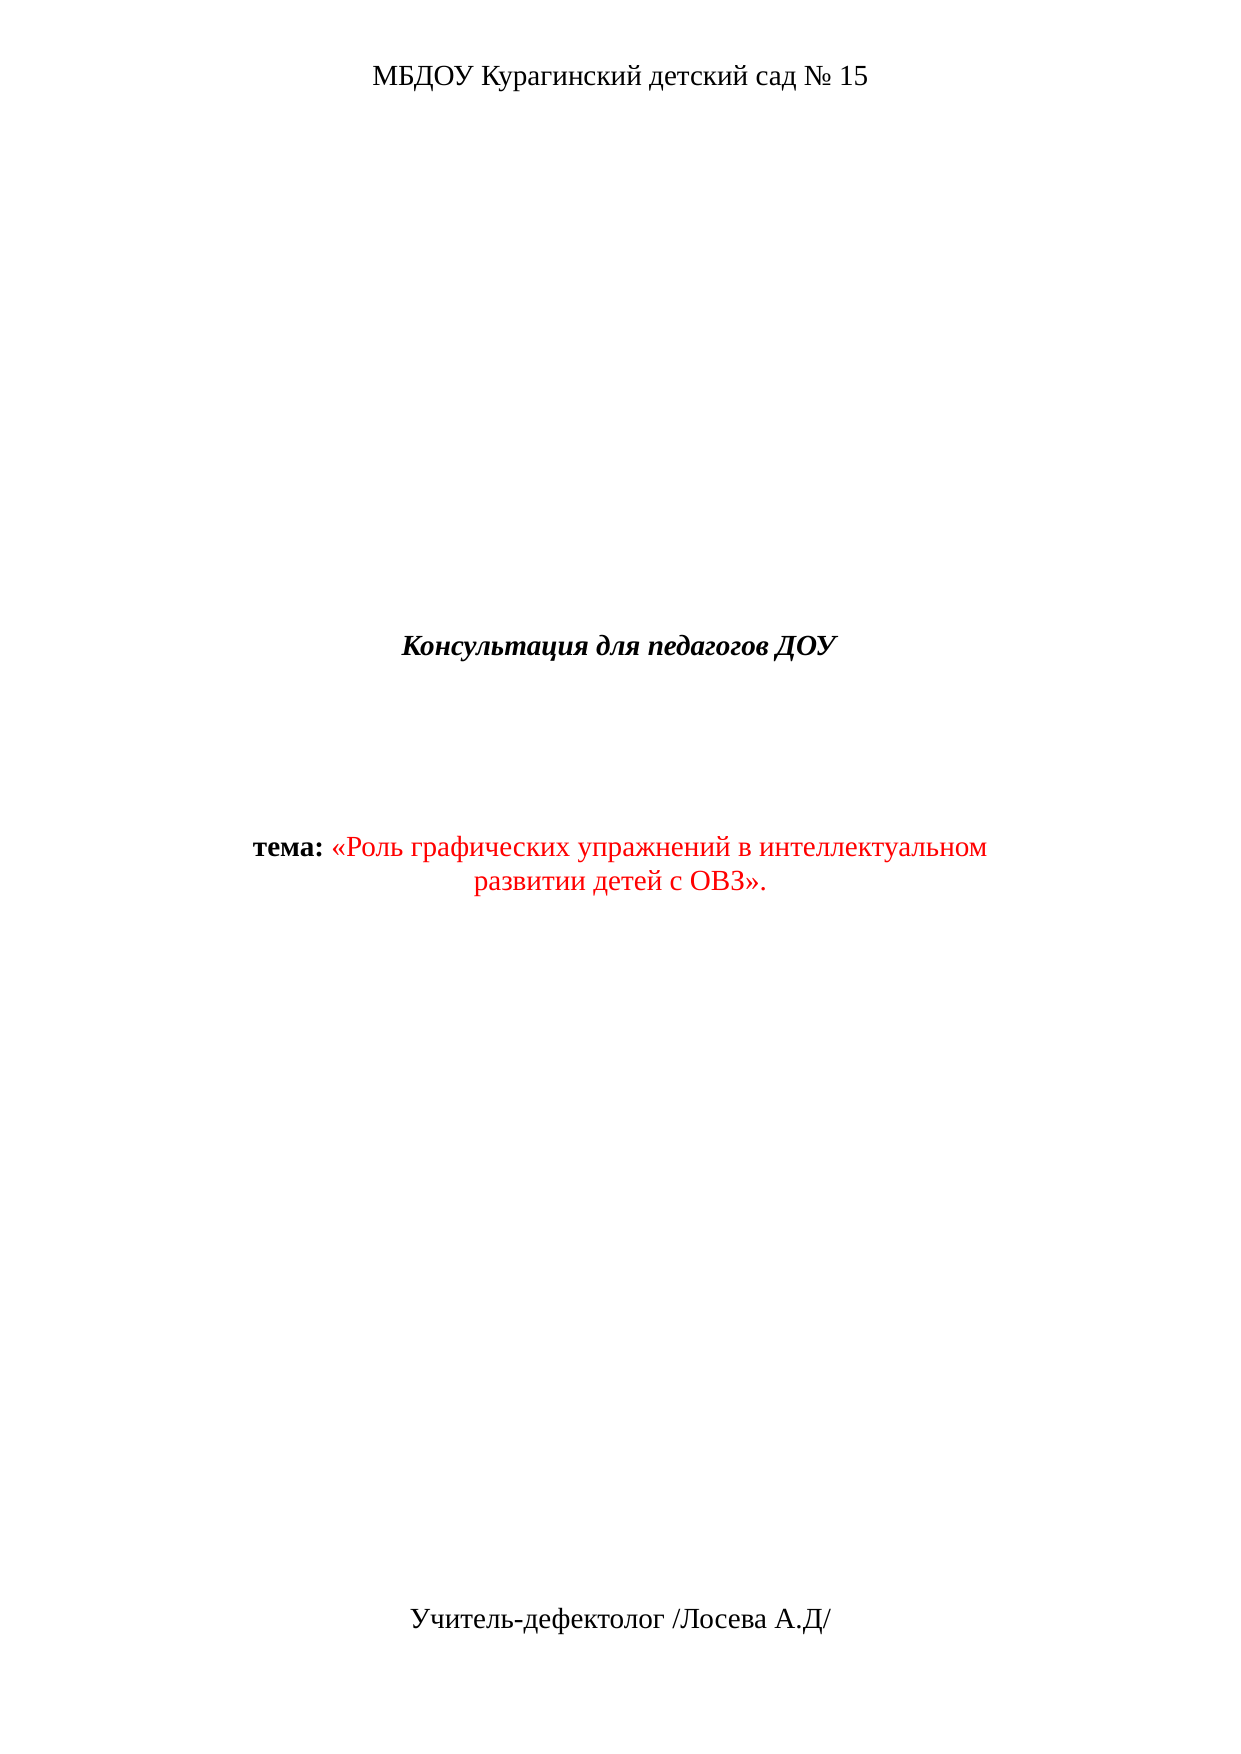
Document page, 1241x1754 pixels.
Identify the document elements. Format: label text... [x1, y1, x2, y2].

text развитии детей с ОВЗ». [118, 863, 1122, 896]
text Консультация для педагогов ДОУ [118, 628, 1122, 662]
text тема: «Роль графических упражнений в интеллектуальном [118, 829, 1122, 863]
text МБДОУ Курагинский детский сад № 15 [118, 58, 1122, 91]
text Учитель-дефектолог /Лосева А.Д/ [118, 1601, 1122, 1634]
